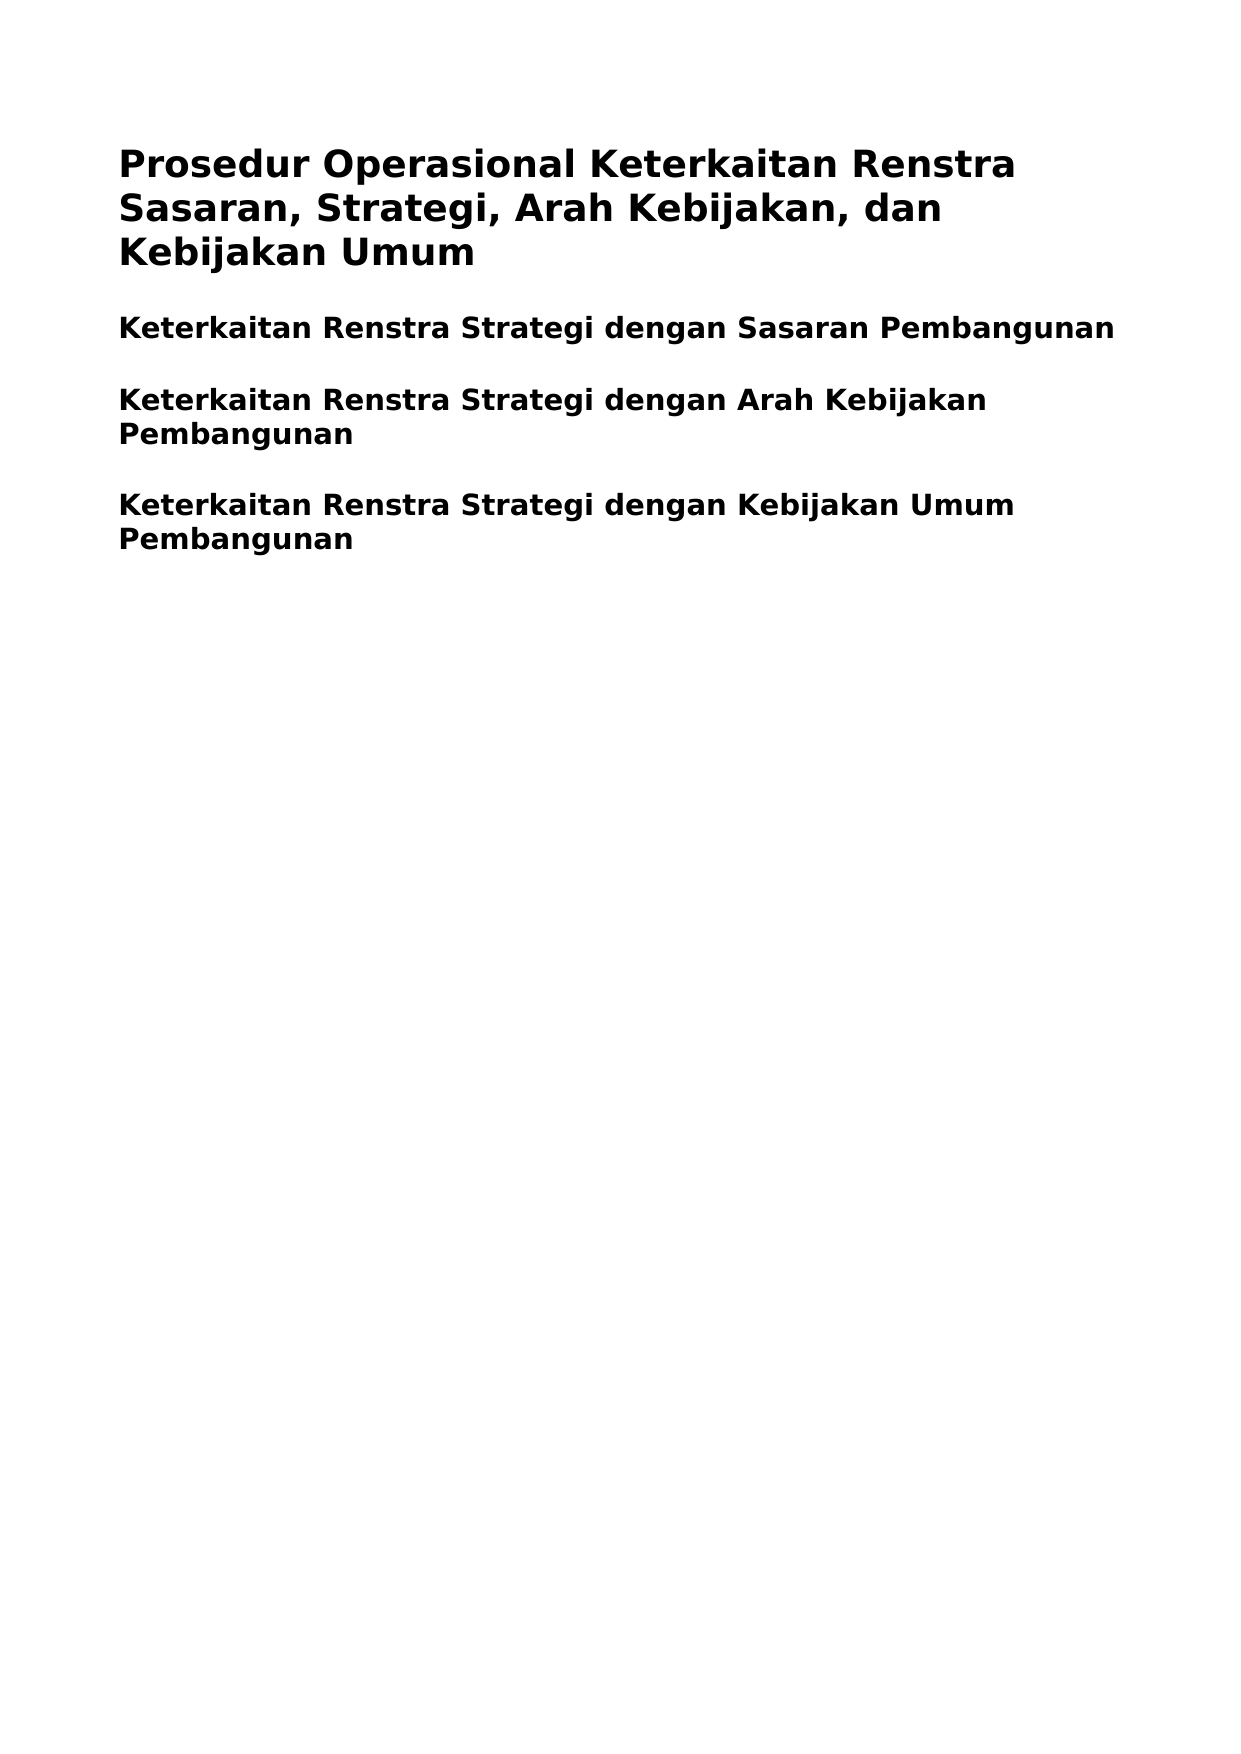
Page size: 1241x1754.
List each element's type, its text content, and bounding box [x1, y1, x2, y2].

subtitle Prosedur Operasional Keterkaitan Renstra Sasaran, Strategi, Arah Kebijakan, dan Kebijakan Umum [118, 143, 1122, 274]
subtitle Keterkaitan Renstra Strategi dengan Arah Kebijakan Pembangunan [118, 383, 1122, 451]
subtitle Keterkaitan Renstra Strategi dengan Kebijakan Umum Pembangunan [118, 488, 1122, 556]
subtitle Keterkaitan Renstra Strategi dengan Sasaran Pembangunan [118, 312, 1122, 346]
